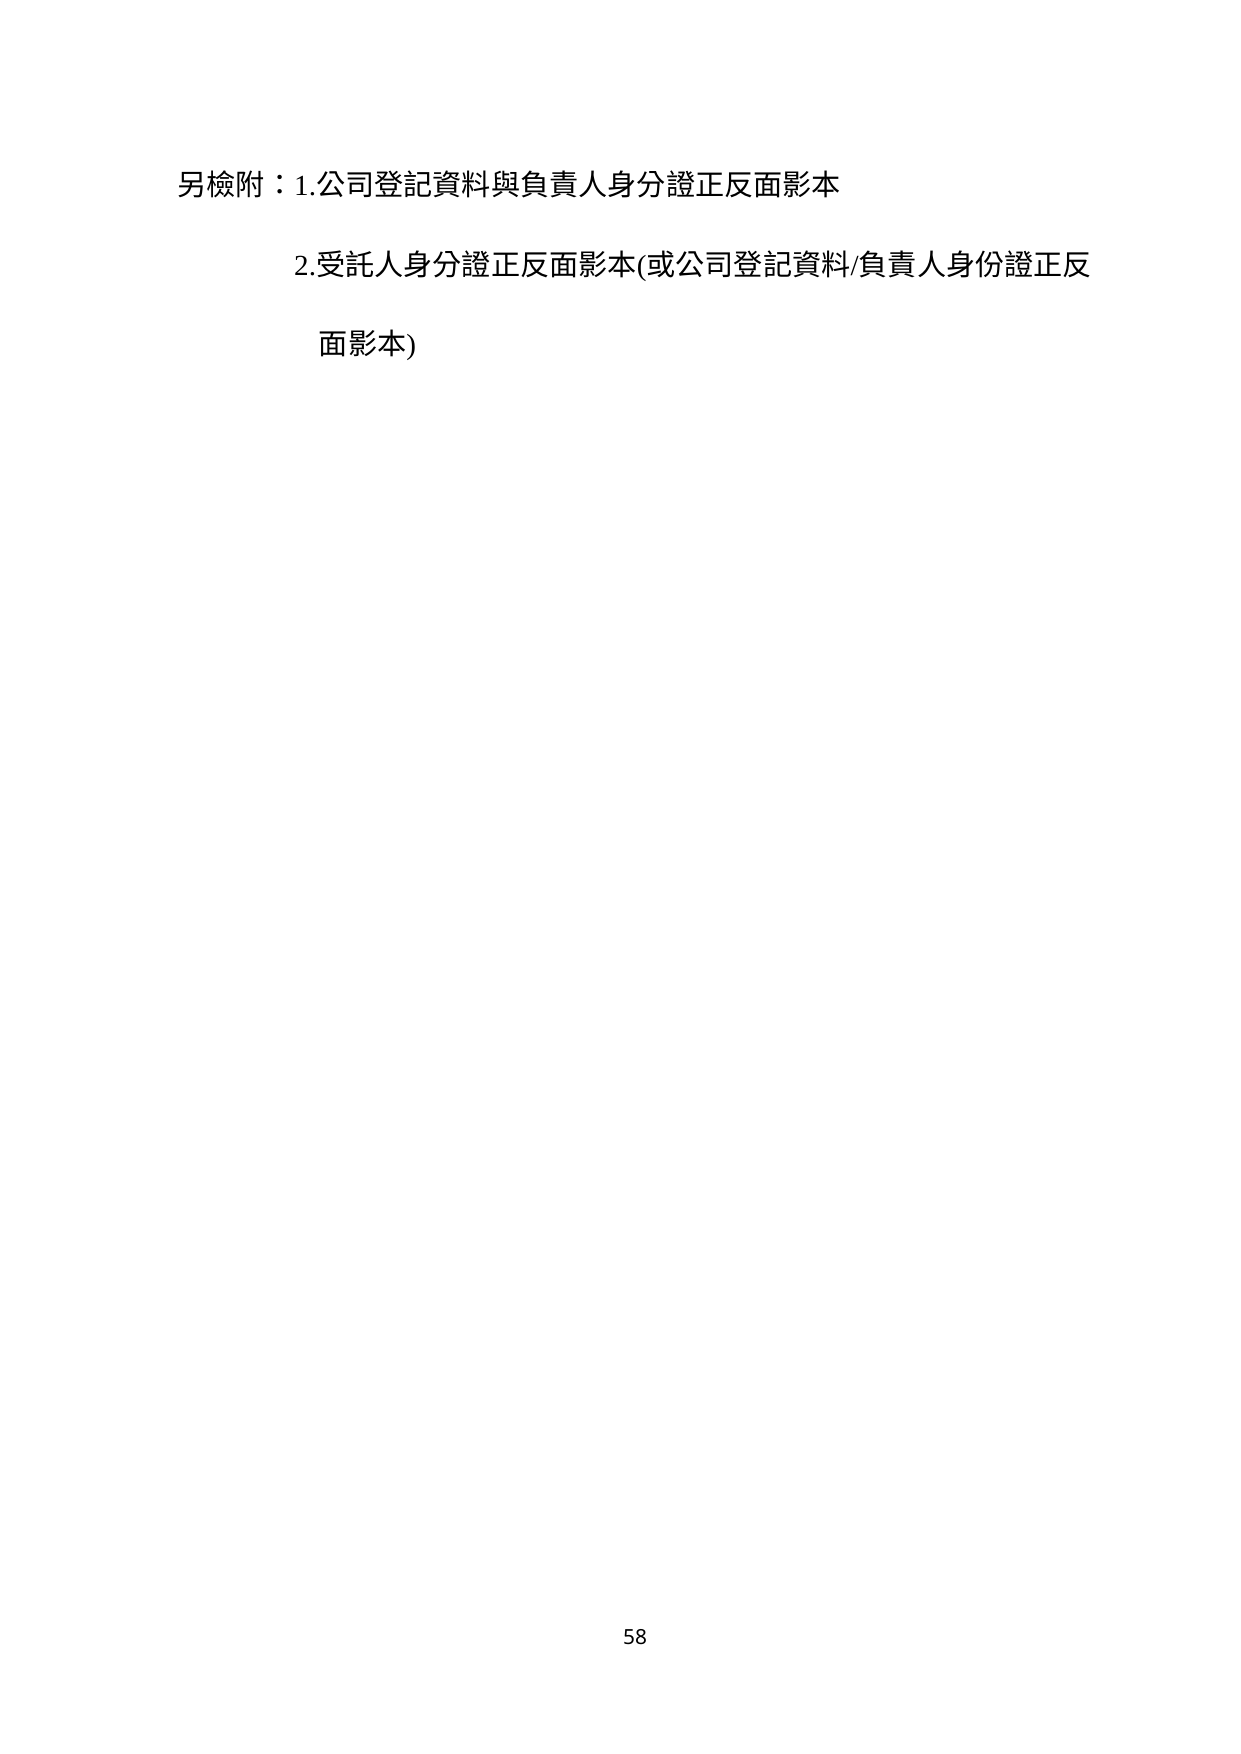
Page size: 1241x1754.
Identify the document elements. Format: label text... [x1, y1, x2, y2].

text 2.受託人身分證正反面影本(或公司登記資料/負責人身份證正反面影本) [294, 215, 1092, 374]
text 另檢附：1.公司登記資料與負責人身分證正反面影本 [177, 136, 1092, 215]
